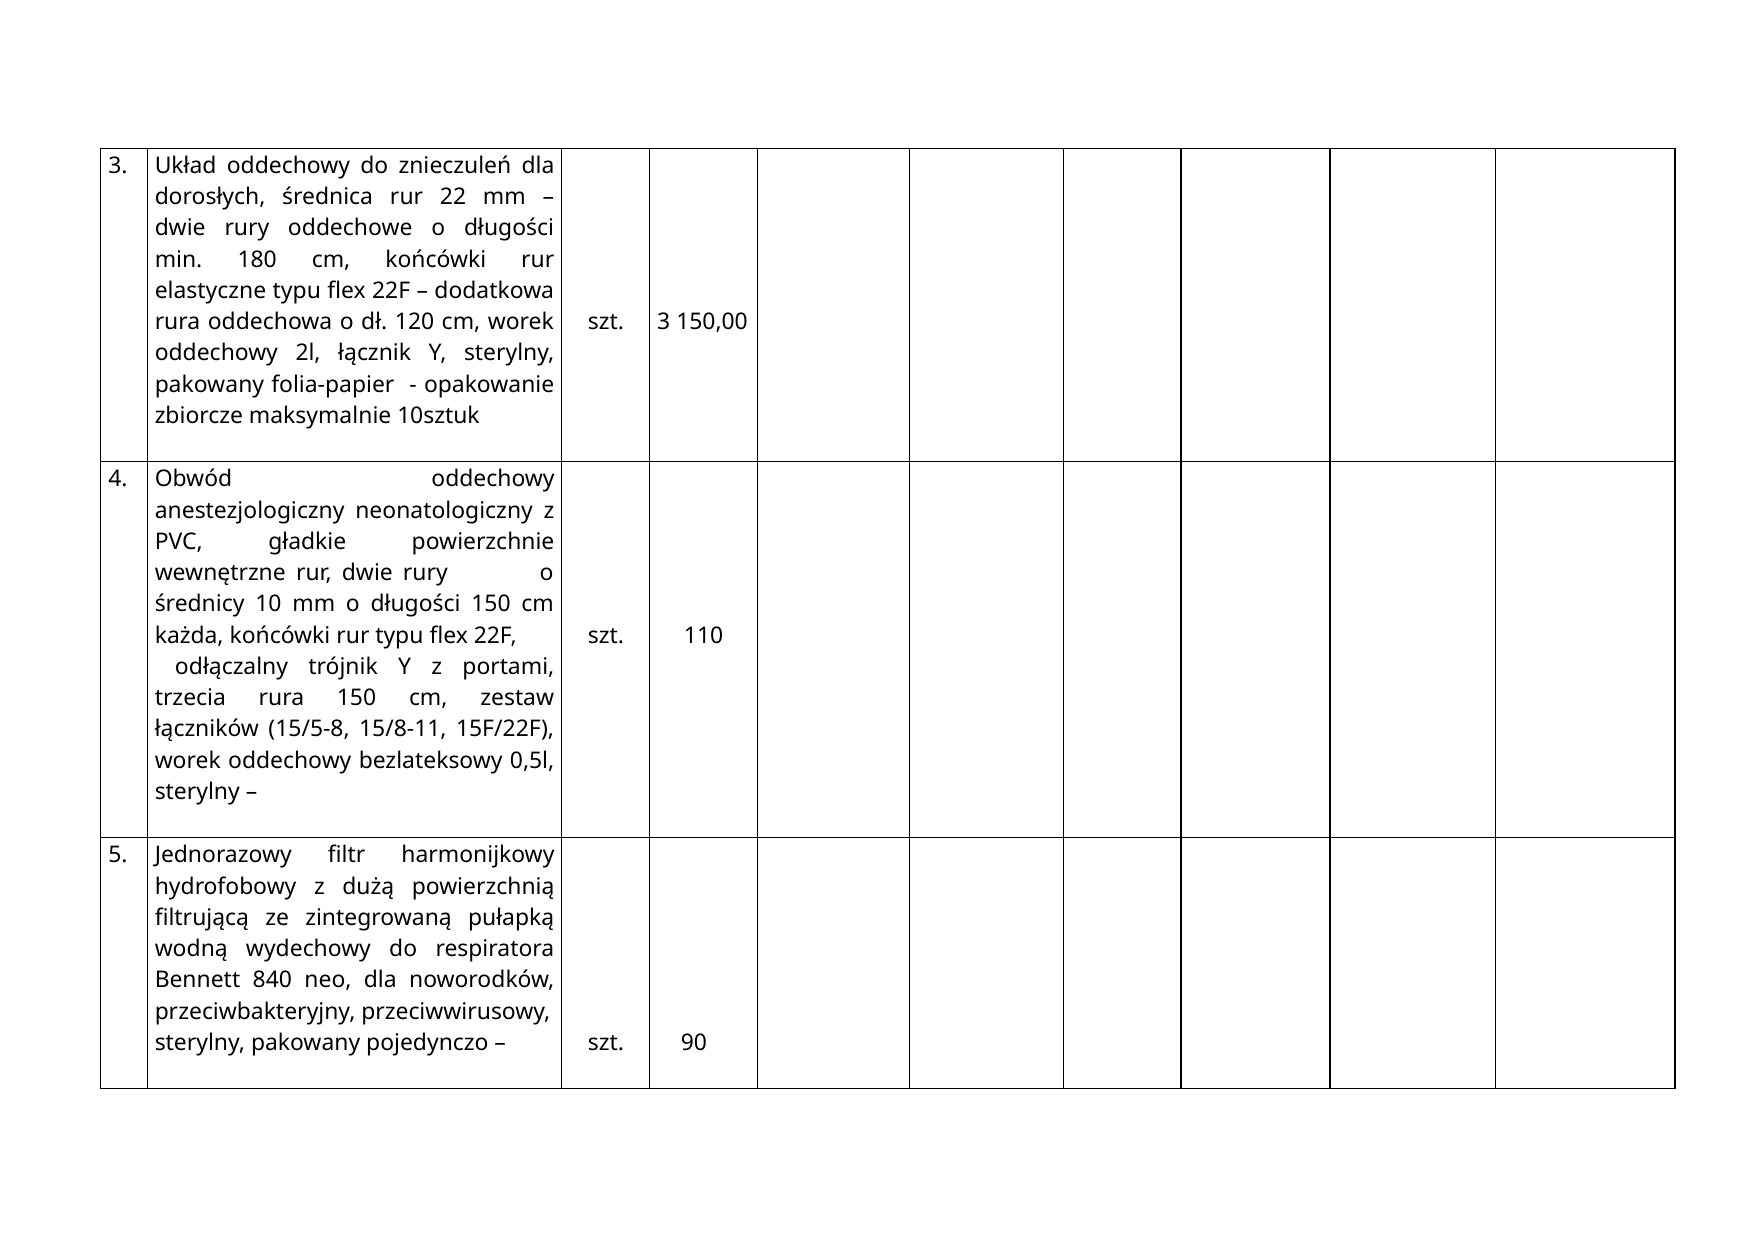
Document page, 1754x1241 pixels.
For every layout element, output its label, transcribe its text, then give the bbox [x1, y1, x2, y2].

table_cell Obwód oddechowy anestezjologiczny neonatologiczny z PVC, gładkie powierzchnie wewnętrzne rur, dwie rury o średnicy 10 mm o długości 150 cm każda, końcówki rur typu flex 22F, odłączalny trójnik Y z portami, trzecia rura 150 cm, zestaw łączników (15/5-8, 15/8-11, 15F/22F), worek oddechowy bezlateksowy 0,5l, sterylny – [148, 462, 561, 837]
table_cell szt. [562, 462, 649, 837]
table_cell [758, 838, 909, 1088]
table_cell [1496, 462, 1674, 837]
table_cell [1496, 838, 1674, 1088]
table_cell [1331, 149, 1495, 461]
table_cell 3. [101, 149, 147, 461]
table_cell [1182, 149, 1329, 461]
table_cell [1182, 838, 1329, 1088]
table_cell szt. [562, 838, 649, 1088]
table_cell Jednorazowy filtr harmonijkowy hydrofobowy z dużą powierzchnią filtrującą ze zintegrowaną pułapką wodną wydechowy do respiratora Bennett 840 neo, dla noworodków, przeciwbakteryjny, przeciwwirusowy, sterylny, pakowany pojedynczo – [148, 838, 561, 1088]
table_cell 5. [101, 838, 147, 1088]
table_cell [1496, 149, 1674, 461]
table_cell [758, 462, 909, 837]
table_cell 3 150,00 [650, 149, 757, 461]
table_cell [1182, 462, 1329, 837]
table_cell 110 [650, 462, 757, 837]
table_cell [1064, 462, 1180, 837]
table_cell [1064, 149, 1180, 461]
table_cell [1331, 462, 1495, 837]
table_cell [1331, 838, 1495, 1088]
table_cell szt. [562, 149, 649, 461]
table_cell 90 [650, 838, 757, 1088]
table_cell [1064, 838, 1180, 1088]
table_cell [910, 149, 1063, 461]
table_cell [910, 838, 1063, 1088]
table_cell 4. [101, 462, 147, 837]
table_cell [758, 149, 909, 461]
table_cell Układ oddechowy do znieczuleń dla dorosłych, średnica rur 22 mm – dwie rury oddechowe o długości min. 180 cm, końcówki rur elastyczne typu flex 22F – dodatkowa rura oddechowa o dł. 120 cm, worek oddechowy 2l, łącznik Y, sterylny, pakowany folia-papier - opakowanie zbiorcze maksymalnie 10sztuk [148, 149, 561, 461]
table_cell [910, 462, 1063, 837]
